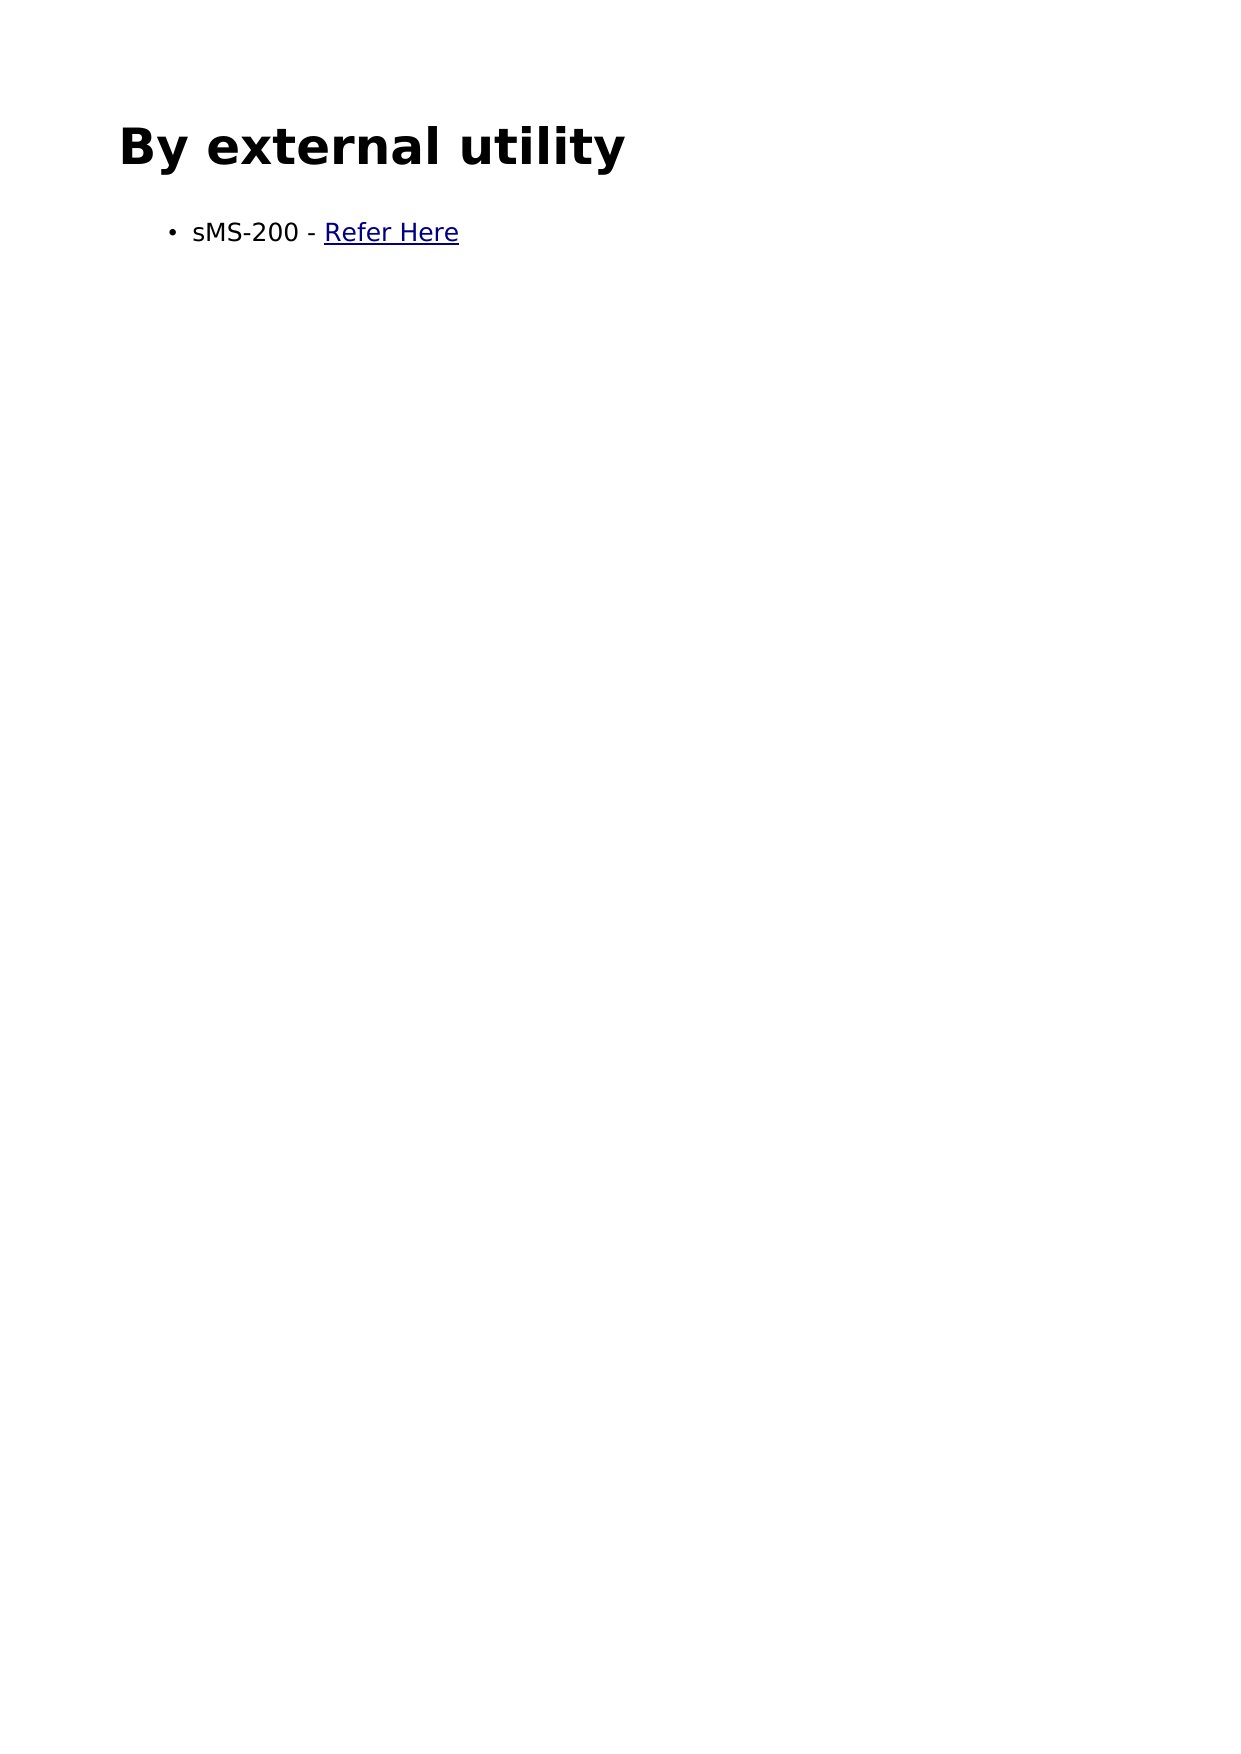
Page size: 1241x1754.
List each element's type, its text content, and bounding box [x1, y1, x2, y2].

list sMS-200 - Refer Here [177, 218, 1122, 247]
subtitle By external utility [118, 118, 1122, 176]
